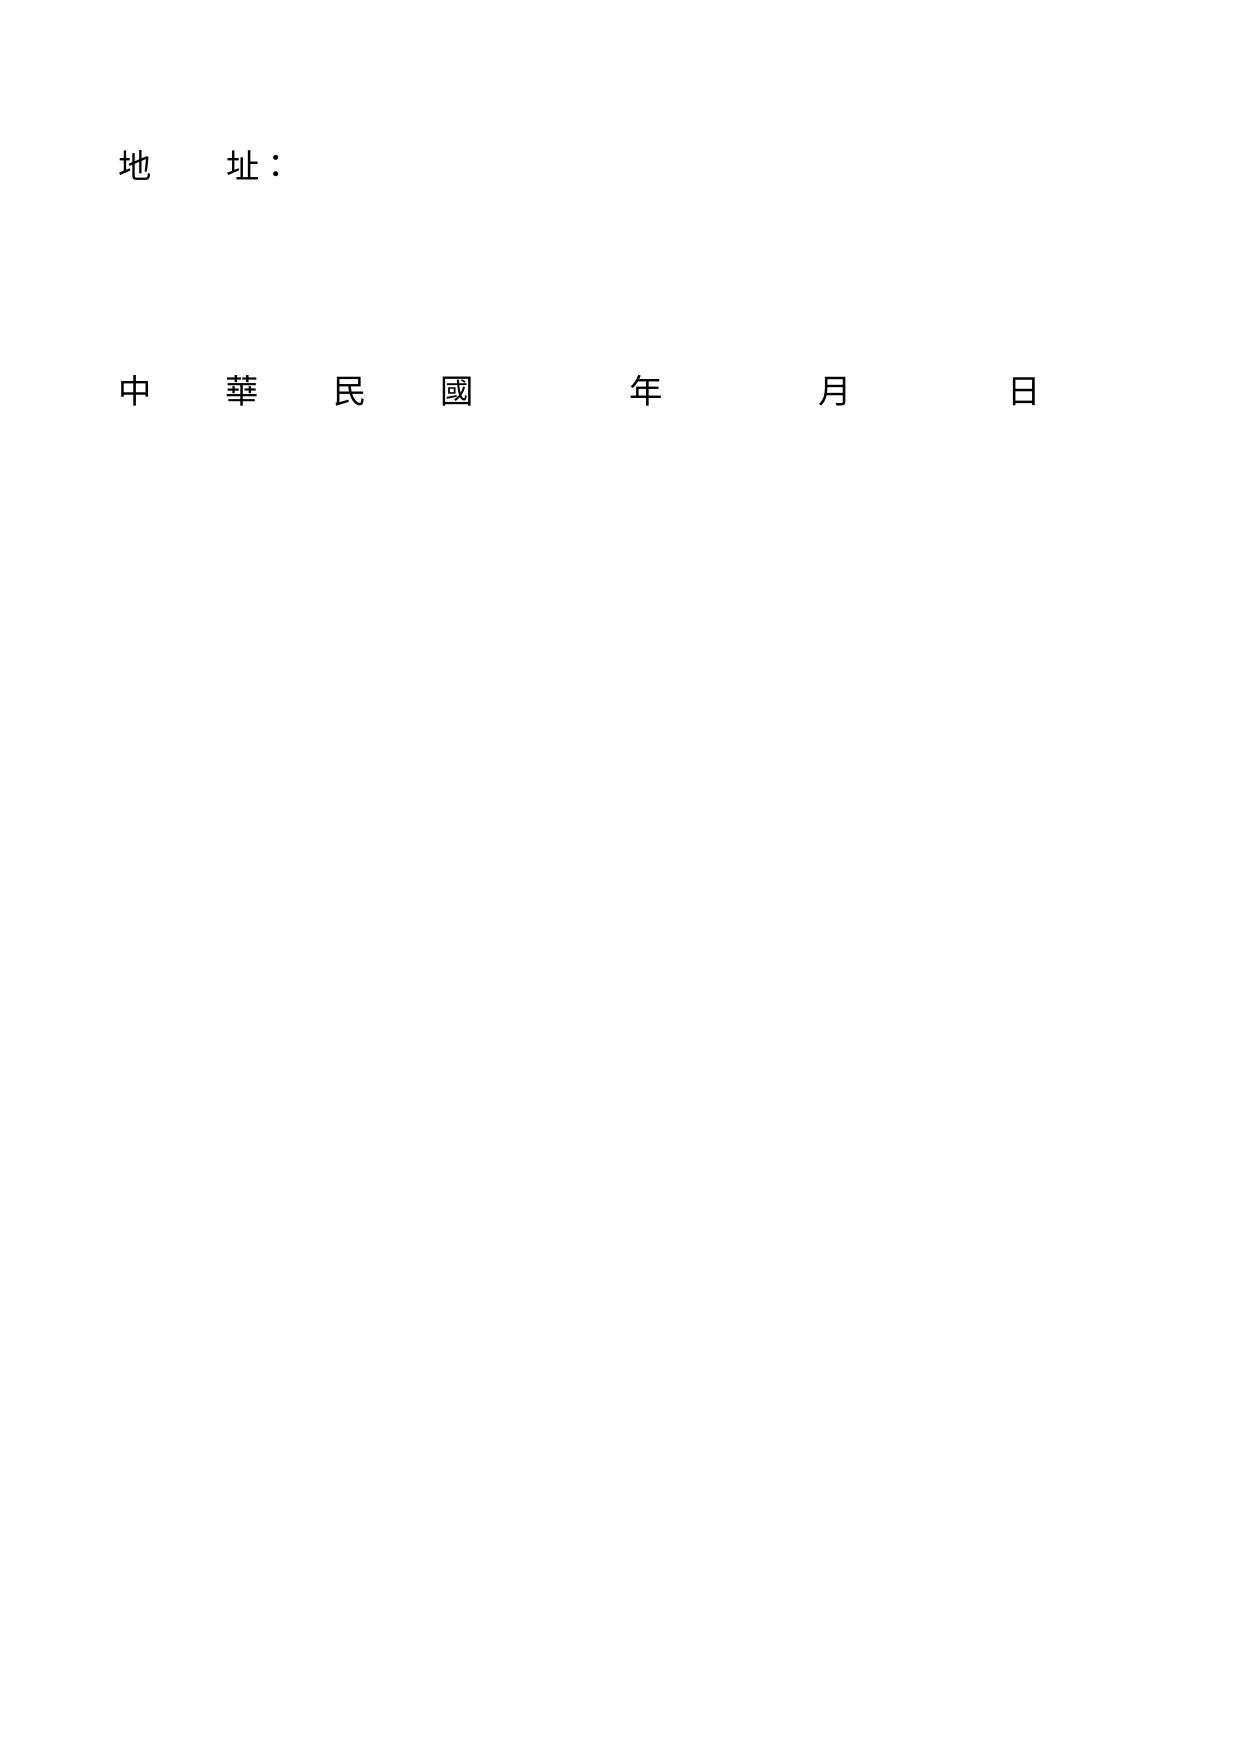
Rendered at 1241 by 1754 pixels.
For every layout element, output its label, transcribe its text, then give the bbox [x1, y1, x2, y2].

text 地 址： [118, 127, 1122, 202]
text 中華民國 年 月 日 [118, 352, 1122, 427]
